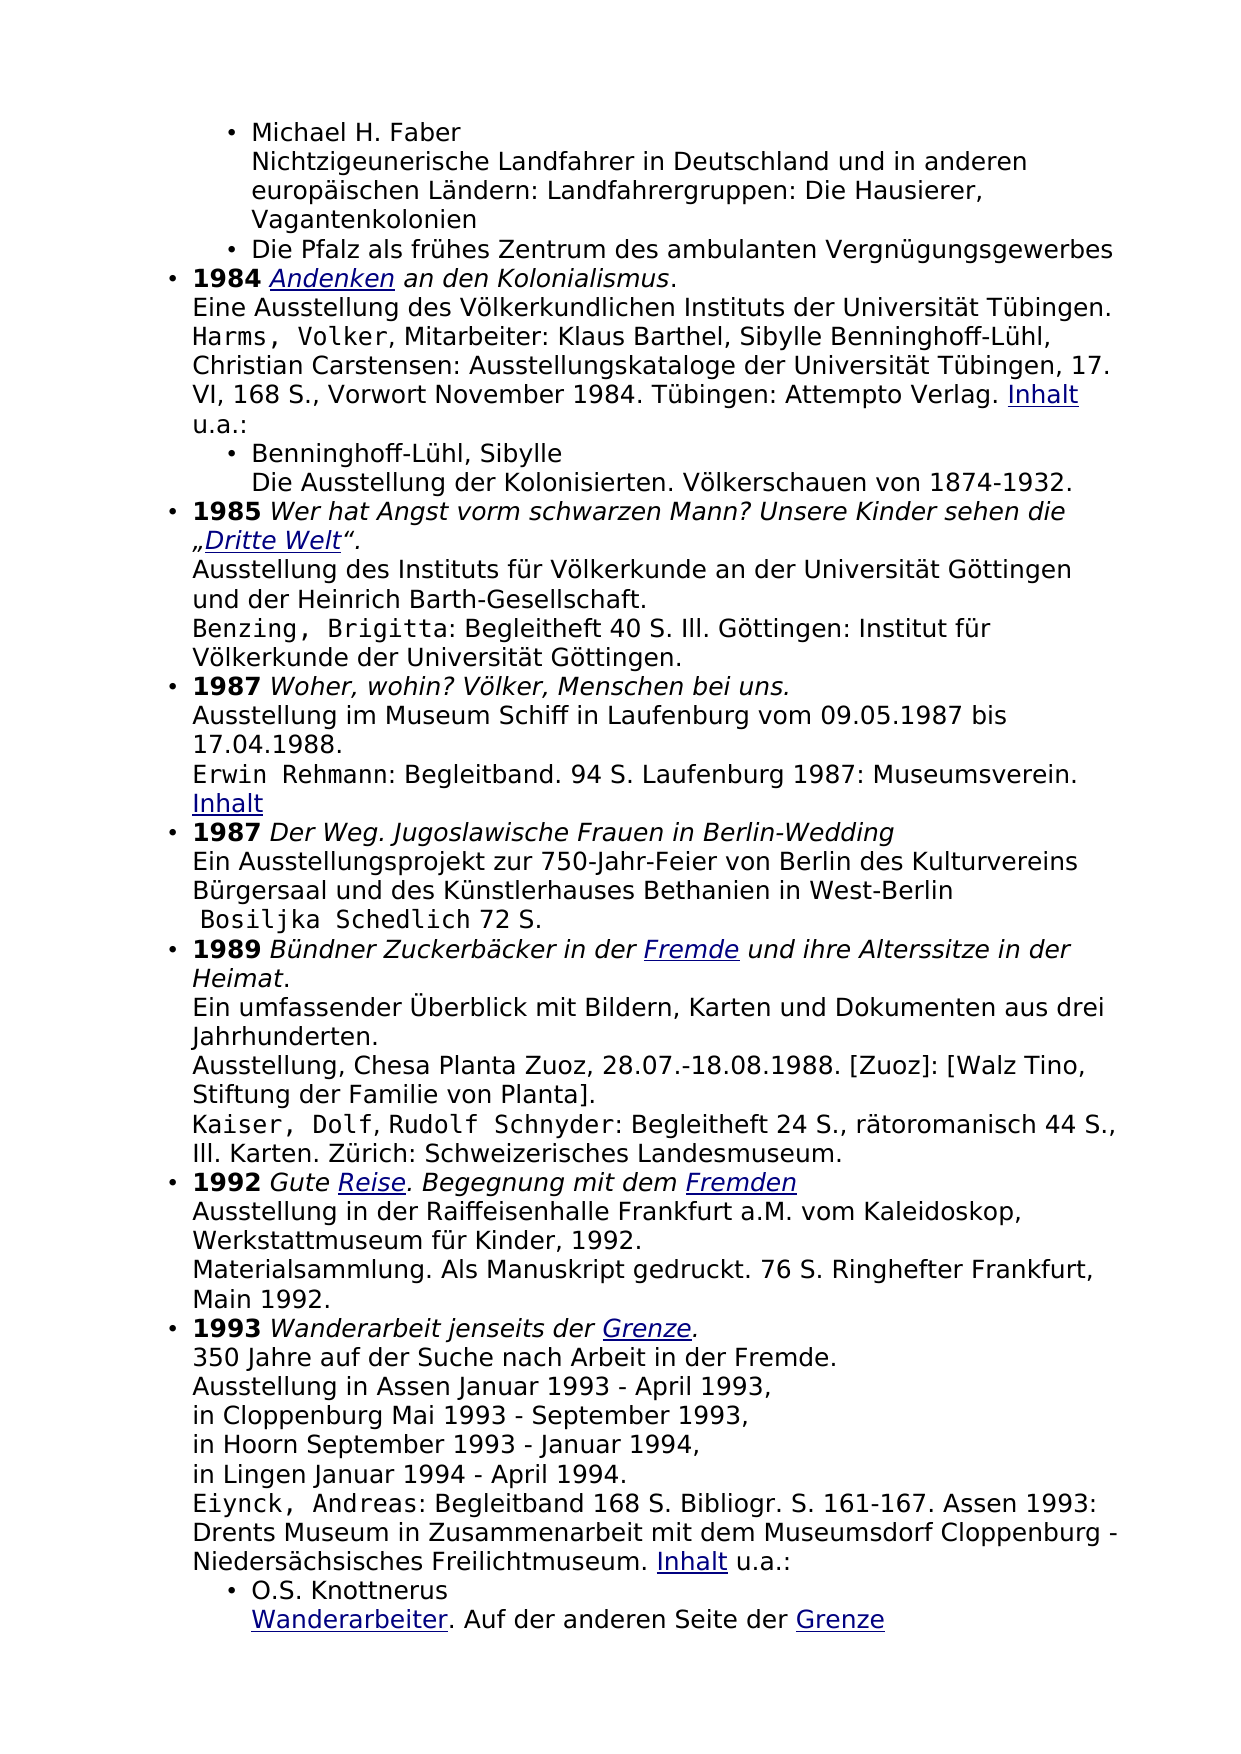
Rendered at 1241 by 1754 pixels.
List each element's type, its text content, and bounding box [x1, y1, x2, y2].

list Michael H. Faber Nichtzigeunerische Landfahrer in Deutschland und in anderen europäischen Ländern: Landfahrergruppen: Die Hausierer, Vagantenkolonien [236, 118, 1122, 235]
list 1993 Wanderarbeit jenseits der Grenze. 350 Jahre auf der Suche nach Arbeit in der Fremde. Ausstellung in Assen Januar 1993 - April 1993, in Cloppenburg Mai 1993 - September 1993, in Hoorn September 1993 - Januar 1994, in Lingen Januar 1994 - April 1994. Eiynck, Andreas: Begleitband 168 S. Bibliogr. S. 161-167. Assen 1993: Drents Museum in Zusammenarbeit mit dem Museumsdorf Cloppenburg - Niedersächsisches Freilichtmuseum. Inhalt u.a.: [177, 1314, 1122, 1576]
list 1987 Woher, wohin? Völker, Menschen bei uns. Ausstellung im Museum Schiff in Laufenburg vom 09.05.1987 bis 17.04.1988. Erwin Rehmann: Begleitband. 94 S. Laufenburg 1987: Museumsverein. Inhalt [177, 672, 1122, 818]
list 1992 Gute Reise. Begegnung mit dem Fremden Ausstellung in der Raiffeisenhalle Frankfurt a.M. vom Kaleidoskop, Werkstattmuseum für Kinder, 1992. Materialsammlung. Als Manuskript gedruckt. 76 S. Ringhefter Frankfurt, Main 1992. [177, 1168, 1122, 1314]
list 1984 Andenken an den Kolonialismus. Eine Ausstellung des Völkerkundlichen Instituts der Universität Tübingen. Harms, Volker, Mitarbeiter: Klaus Barthel, Sibylle Benninghoff-Lühl, Christian Carstensen: Ausstellungskataloge der Universität Tübingen, 17. VI, 168 S., Vorwort November 1984. Tübingen: Attempto Verlag. Inhalt u.a.: [177, 264, 1122, 439]
list O.S. Knottnerus Wanderarbeiter. Auf der anderen Seite der Grenze [236, 1576, 1122, 1635]
list Die Pfalz als frühes Zentrum des ambulanten Vergnügungsgewerbes [236, 235, 1122, 264]
list 1987 Der Weg. Jugoslawische Frauen in Berlin-Wedding Ein Ausstellungsprojekt zur 750-Jahr-Feier von Berlin des Kulturvereins Bürgersaal und des Künstlerhauses Bethanien in West-Berlin Bosiljka Schedlich 72 S. [177, 818, 1122, 935]
list 1989 Bündner Zuckerbäcker in der Fremde und ihre Alterssitze in der Heimat. Ein umfassender Überblick mit Bildern, Karten und Dokumenten aus drei Jahrhunderten. Ausstellung, Chesa Planta Zuoz, 28.07.-18.08.1988. [Zuoz]: [Walz Tino, Stiftung der Familie von Planta]. Kaiser, Dolf, Rudolf Schnyder: Begleitheft 24 S., rätoromanisch 44 S., Ill. Karten. Zürich: Schweizerisches Landesmuseum. [177, 935, 1122, 1168]
list Benninghoff-Lühl, Sibylle Die Ausstellung der Kolonisierten. Völkerschauen von 1874-1932. [236, 439, 1122, 497]
list 1985 Wer hat Angst vorm schwarzen Mann? Unsere Kinder sehen die „Dritte Welt“. Ausstellung des Instituts für Völkerkunde an der Universität Göttingen und der Heinrich Barth-Gesellschaft. Benzing, Brigitta: Begleitheft 40 S. Ill. Göttingen: Institut für Völkerkunde der Universität Göttingen. [177, 497, 1122, 672]
